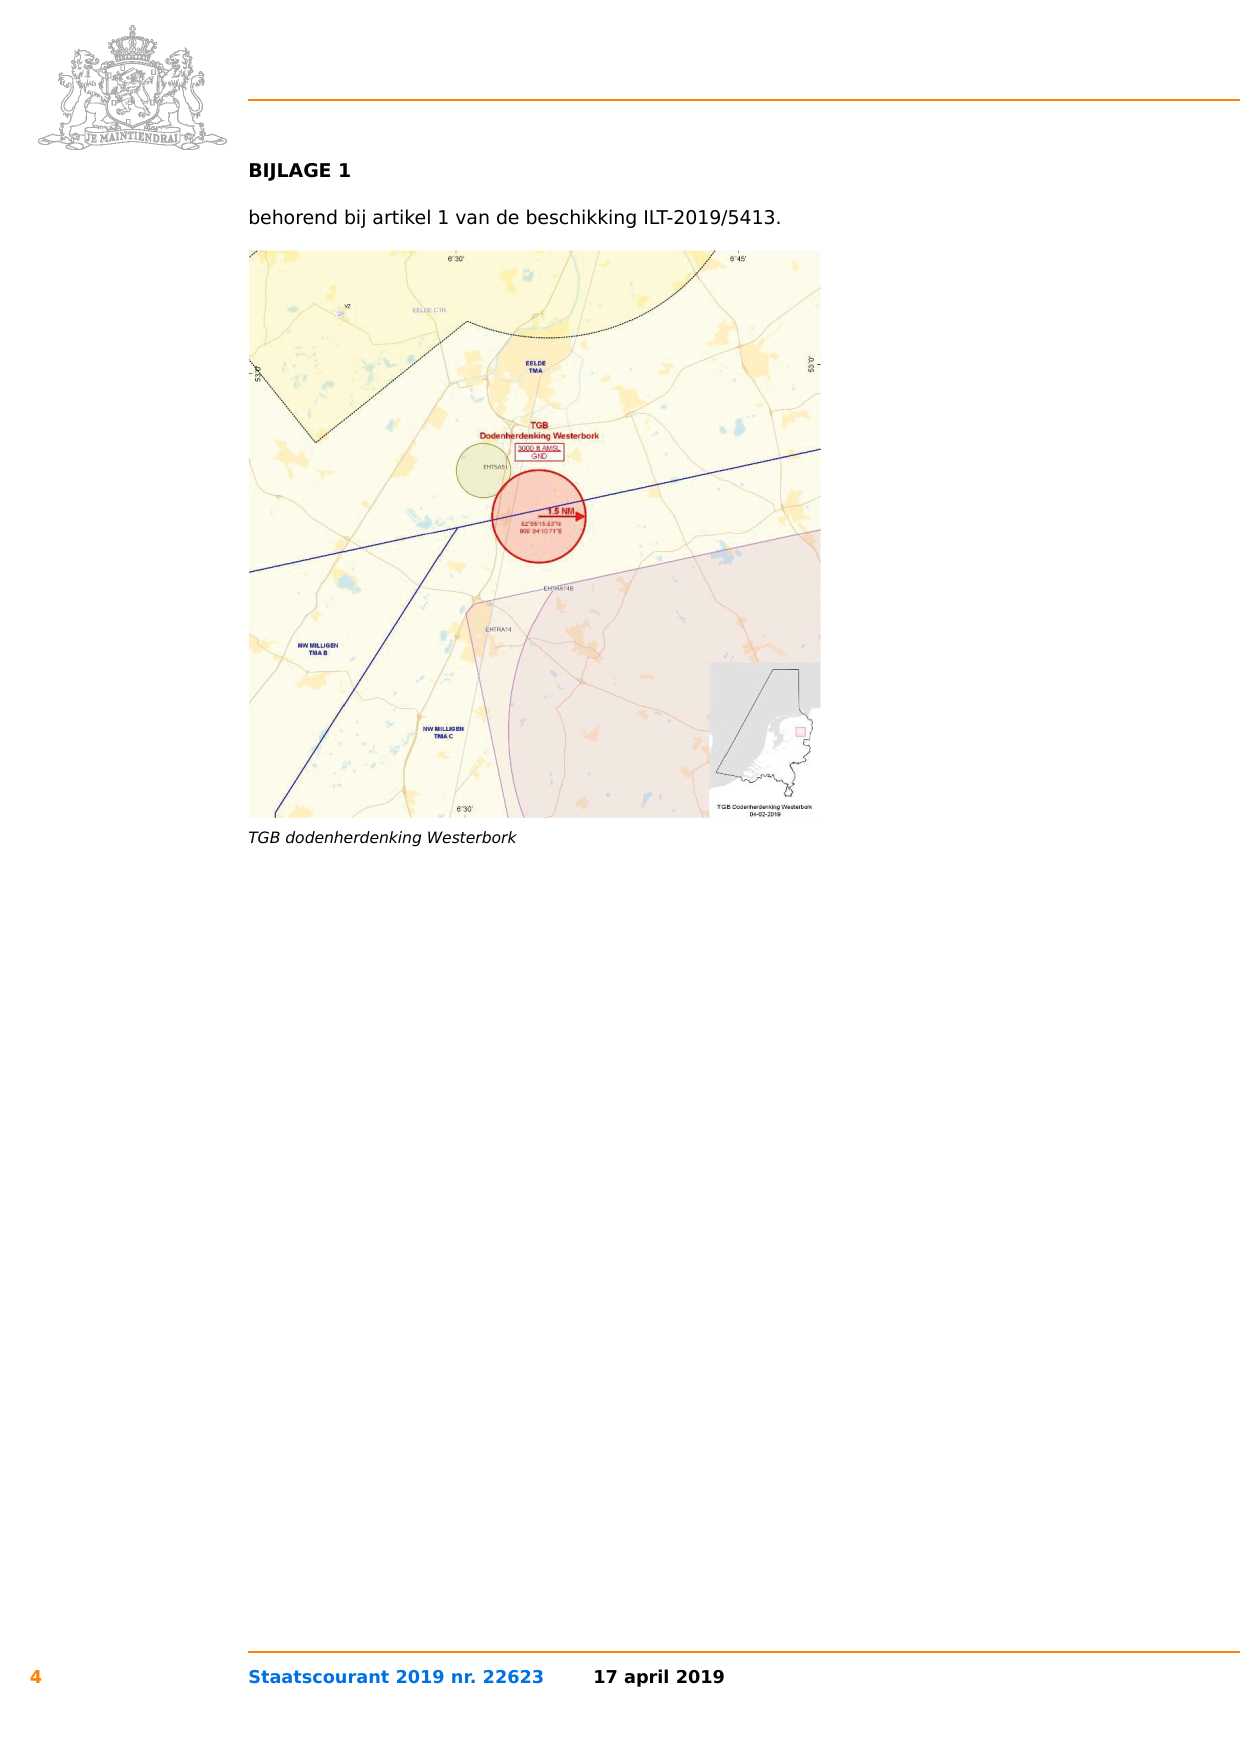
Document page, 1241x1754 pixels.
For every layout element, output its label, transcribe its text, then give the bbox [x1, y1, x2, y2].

subtitle BIJLAGE 1 [248, 160, 1163, 182]
text behorend bij artikel 1 van de beschikking ILT-2019/5413. [248, 207, 1163, 229]
text TGB dodenherdenking Westerbork [248, 829, 821, 848]
picture [248, 250, 821, 818]
picture [38, 25, 227, 150]
